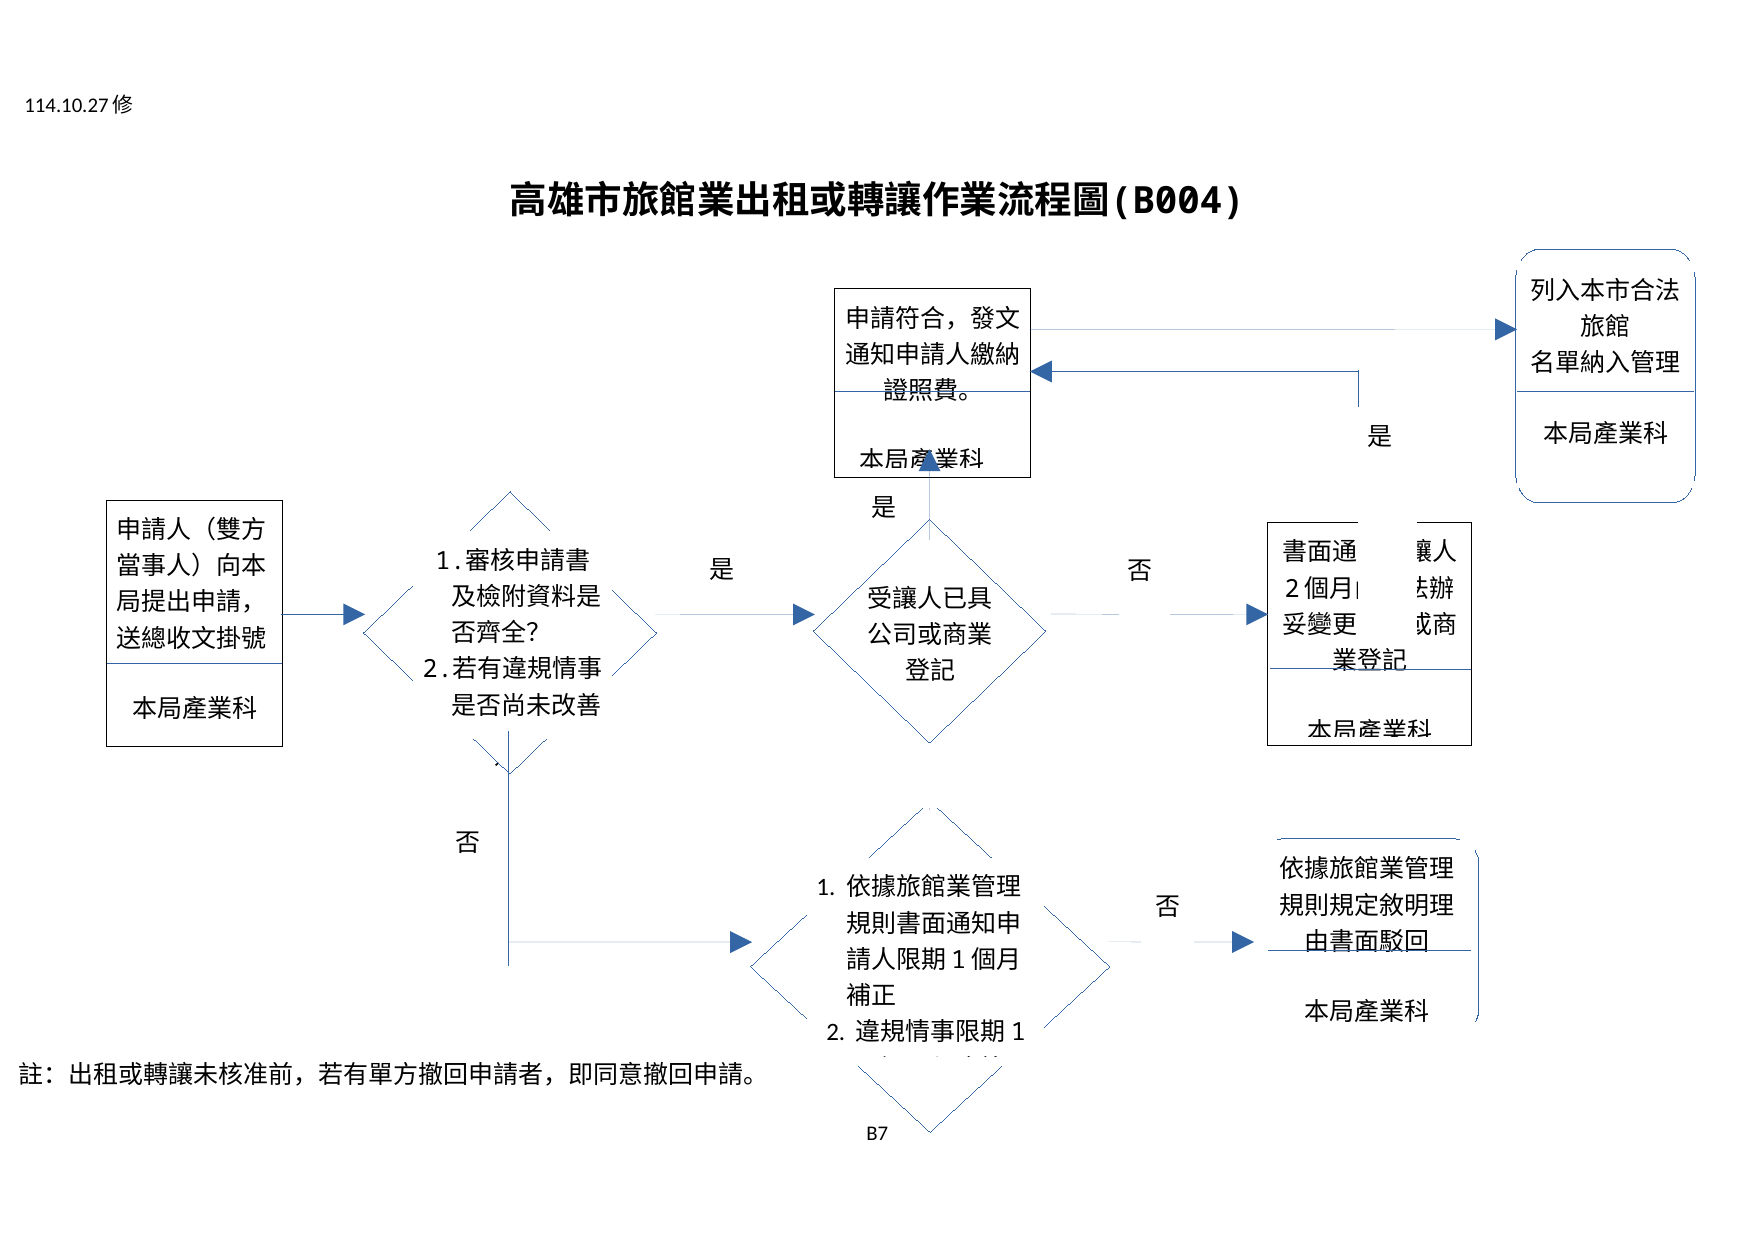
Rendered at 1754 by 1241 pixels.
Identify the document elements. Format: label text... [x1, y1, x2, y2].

text 2.若有違規情事是否尚未改善 [422, 649, 603, 721]
text 是 [612, 549, 1119, 808]
text 本局產業科 [116, 688, 273, 725]
text 註：出租或轉讓未核准前，若有單方撤回申請者，即同意撤回申請。 [18, 1054, 778, 1090]
text 是 [1367, 416, 1408, 452]
text 高雄市旅館業出租或轉讓作業流程圖(B004) [24, 170, 1730, 224]
text 是 [513, 736, 849, 772]
text 是 [1170, 736, 1730, 772]
text [24, 549, 106, 586]
text 本局產業科 [1526, 413, 1685, 449]
text 是 [1011, 736, 1119, 772]
text 名單納入管理 [1526, 343, 1685, 379]
text 書面通知受讓人2個月內依法辦妥變更公司或商業登記 [1277, 666, 1462, 677]
text [283, 549, 413, 586]
text 及檢附資料是否齊全？ [452, 576, 603, 649]
text 否 [1128, 551, 1162, 587]
text [1472, 549, 1730, 586]
text 依據旅館業管理規則規定敘明理由書面駁回 [1267, 849, 1466, 958]
text 列入本市合法旅館 [1526, 270, 1685, 343]
text 否 [1150, 886, 1185, 922]
text 否 [450, 822, 485, 858]
text 本局產業科 [1277, 711, 1462, 736]
list 依據旅館業管理規則書面通知申請人限期1個月補正 [816, 867, 1035, 1012]
list 違規情事限期1個月內改善 [816, 1012, 1035, 1057]
text 申請符合，發文通知申請人繳納證照費。 [844, 392, 1022, 407]
text 是 [24, 736, 507, 772]
text 申請人（雙方當事人）向本局提出申請，送總收文掛號 [116, 509, 273, 654]
text 1.審核申請書 [422, 540, 603, 576]
text 是 [866, 488, 901, 524]
text 受讓人已具公司或商業登記 [858, 578, 1002, 687]
text [1170, 549, 1221, 586]
text 申請符合，發文通知申請人繳納證照費。 [844, 298, 1022, 391]
text 本局產業科 [844, 441, 1022, 468]
text 書面通知受讓人2個月內依法辦妥變更公司或商業登記 [1277, 532, 1462, 669]
text 本局產業科 [1267, 992, 1466, 1028]
